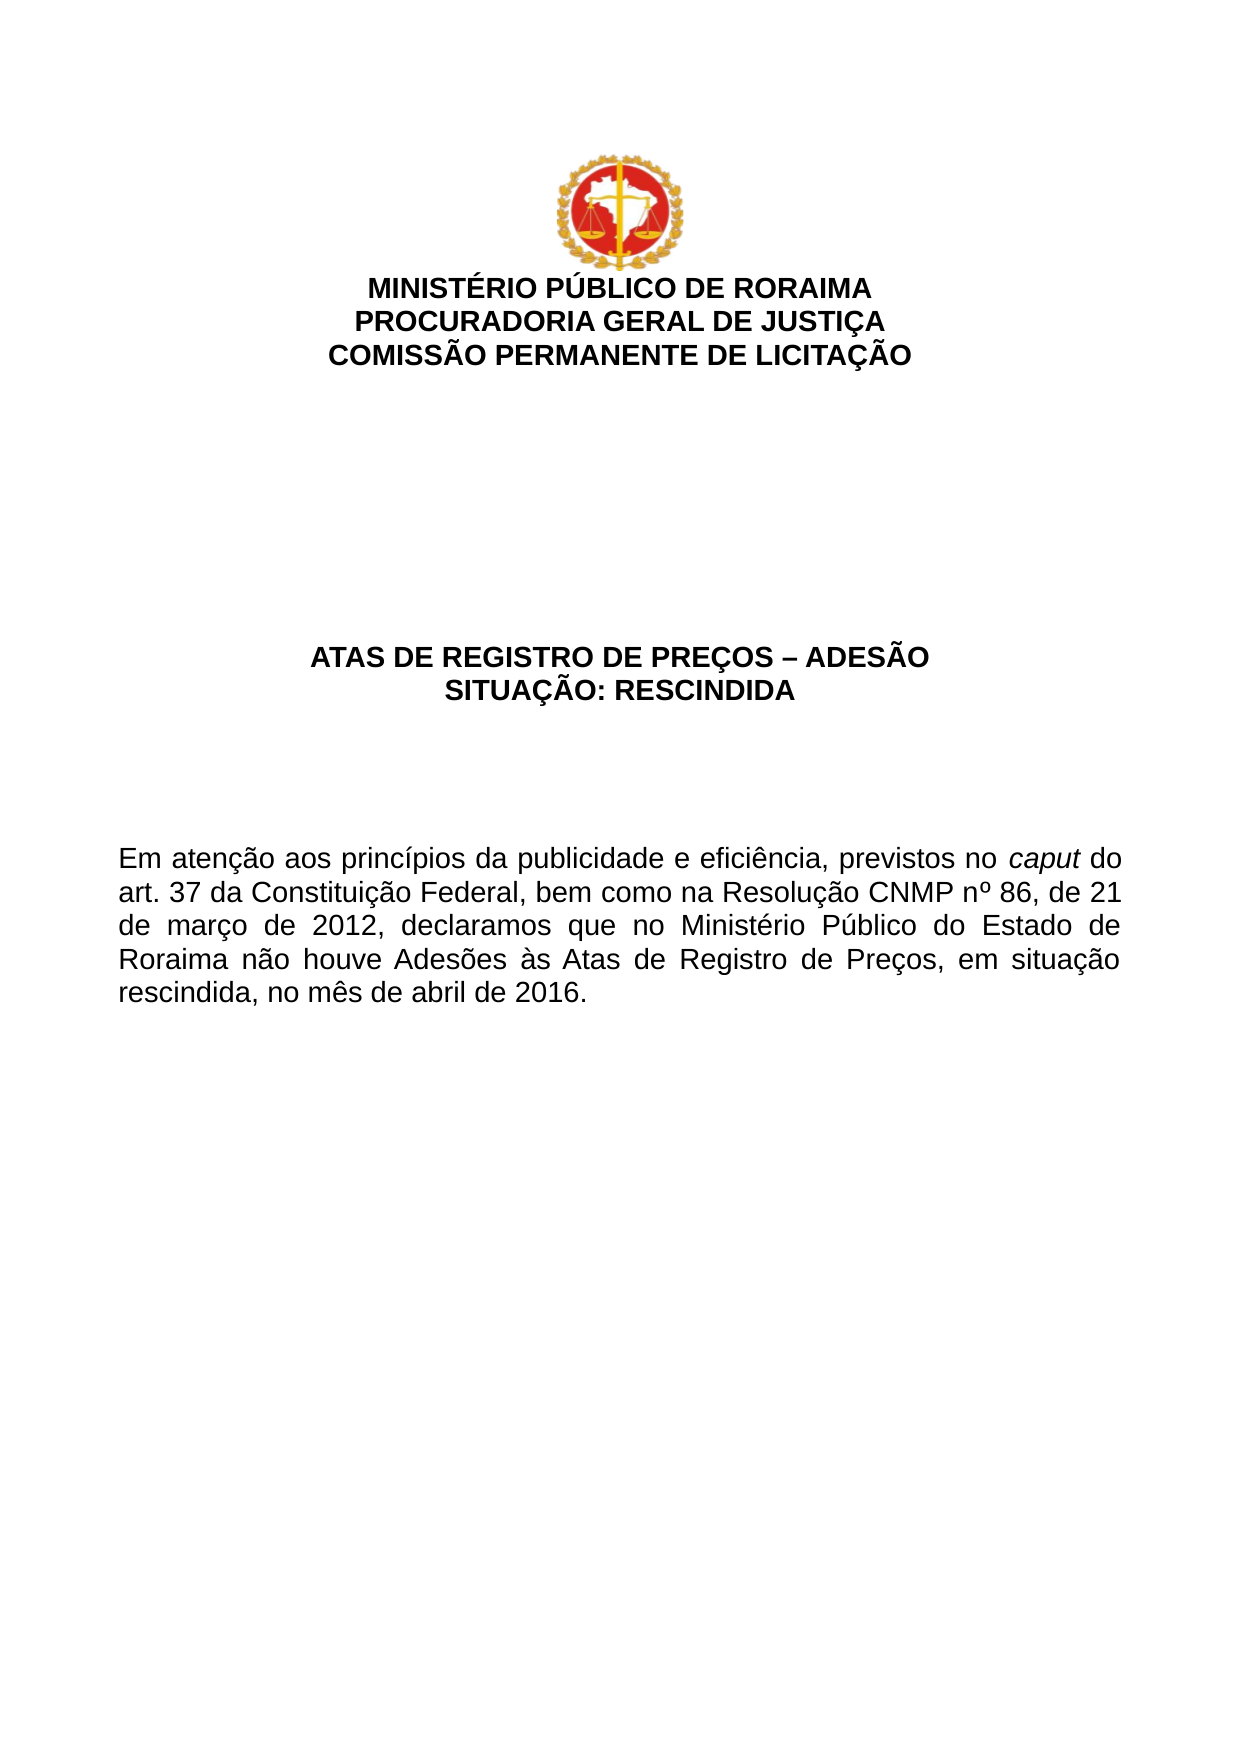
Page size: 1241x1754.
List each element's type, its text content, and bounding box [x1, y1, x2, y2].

text MINISTÉRIO PÚBLICO DE RORAIMA [118, 152, 1122, 304]
text SITUAÇÃO: RESCINDIDA [118, 673, 1122, 707]
text PROCURADORIA GERAL DE JUSTIÇA [118, 304, 1122, 338]
picture [556, 154, 684, 271]
text COMISSÃO PERMANENTE DE LICITAÇÃO [118, 338, 1122, 371]
text Em atenção aos princípios da publicidade e eficiência, previstos no caput do art. 37 da Constituição Federal, bem como na Resolução CNMP nº 86, de 21 de março de 2012, declaramos que no Ministério Público do Estado de Roraima não houve Adesões às Atas de Registro de Preços, em situação rescindida, no mês de abril de 2016. [118, 841, 1122, 1009]
text ATAS DE REGISTRO DE PREÇOS – ADESÃO [118, 640, 1122, 673]
